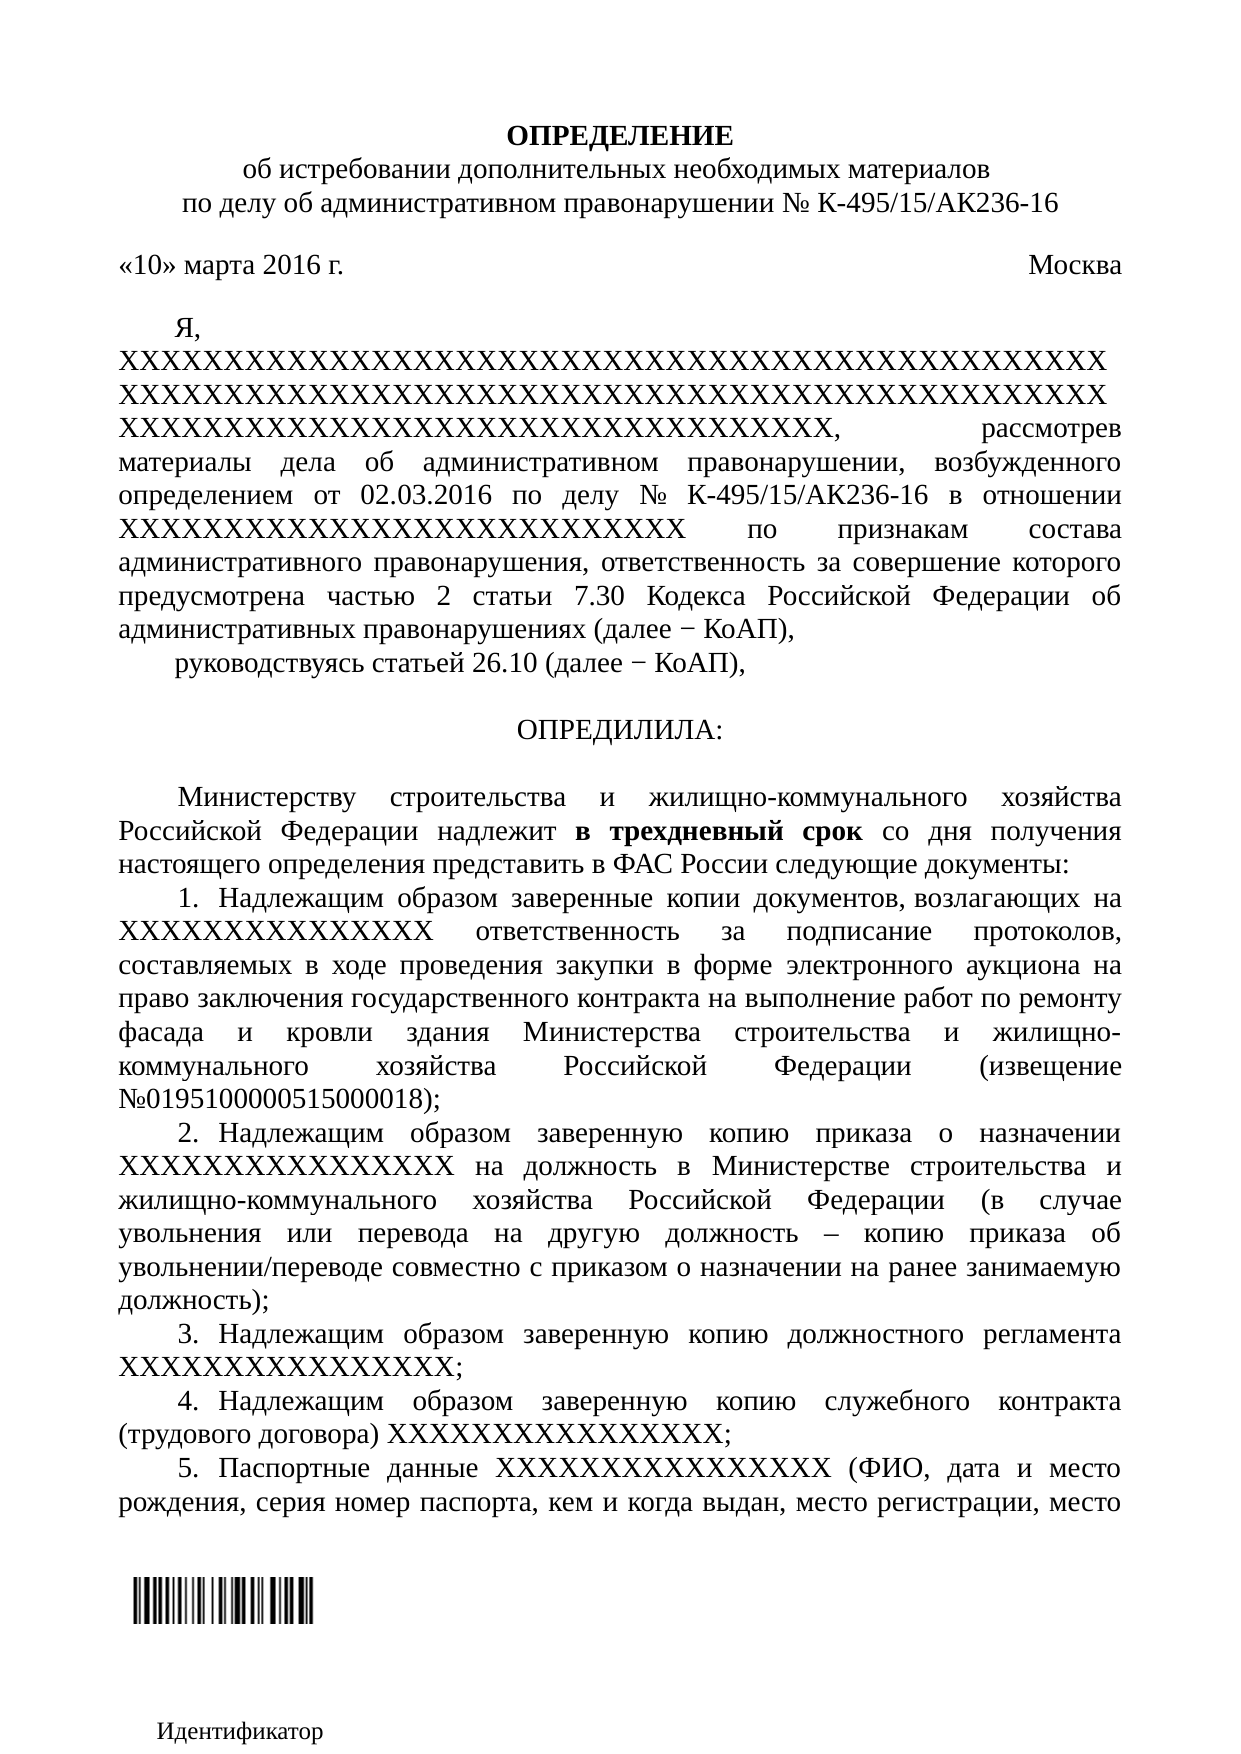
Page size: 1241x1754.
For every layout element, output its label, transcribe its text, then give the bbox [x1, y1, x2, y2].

text Я, XXXXXXXXXXXXXXXXXXXXXXXXXXXXXXXXXXXXXXXXXXXXXXXXXXXXXXXXXXXXXXXXXXXXXXXXXXXXXXXXXXXXXXXXXXXXXXXXXXXXXXXXXXXXXXXXXXXXXXXXXXXXXXXX, рассмотрев материалы дела об административном правонарушении, возбужденного определением от 02.03.2016 по делу № К-495/15/АК236-16 в отношении XXXXXXXXXXXXXXXXXXXXXXXXXXX по признакам состава административного правонарушения, ответственность за совершение которого предусмотрена частью 2 статьи 7.30 Кодекса Российской Федерации об административных правонарушениях (далее − КоАП), [118, 310, 1122, 645]
text по делу об административном правонарушении № К-495/15/АК236-16 [118, 185, 1122, 219]
picture [118, 1577, 331, 1624]
list Надлежащим образом заверенные копии документов, возлагающих на XXXXXXXXXXXXXXX ответственность за подписание протоколов, составляемых в ходе проведения закупки в форме электронного аукциона на право заключения государственного контракта на выполнение работ по ремонту фасада и кровли здания Министерства строительства и жилищно-коммунального хозяйства Российской Федерации (извещение №0195100000515000018); [118, 880, 1122, 1115]
text руководствуясь статьей 26.10 (далее − КоАП), [118, 645, 1122, 679]
text Министерству строительства и жилищно-коммунального хозяйства Российской Федерации надлежит в трехдневный срок со дня получения настоящего определения представить в ФАС России следующие документы: [118, 779, 1122, 880]
list Паспортные данные XXXXXXXXXXXXXXXX (ФИО, дата и место рождения, серия номер паспорта, кем и когда выдан, место регистрации, место [118, 1450, 1122, 1517]
list Надлежащим образом заверенную копию служебного контракта (трудового договора) XXXXXXXXXXXXXXXX; [118, 1383, 1122, 1450]
text ОПРЕДЕЛЕНИЕ [118, 118, 1122, 152]
list Надлежащим образом заверенную копию приказа о назначении XXXXXXXXXXXXXXXX на должность в Министерстве строительства и жилищно-коммунального хозяйства Российской Федерации (в случае увольнения или перевода на другую должность – копию приказа об увольнении/переводе совместно с приказом о назначении на ранее занимаемую должность); [118, 1115, 1122, 1316]
text «10» марта 2016 г. Москва [118, 247, 1122, 281]
text ОПРЕДИЛИЛА: [118, 712, 1122, 746]
list Надлежащим образом заверенную копию должностного регламента XXXXXXXXXXXXXXXX; [118, 1316, 1122, 1383]
text об истребовании дополнительных необходимых материалов [118, 152, 1122, 185]
